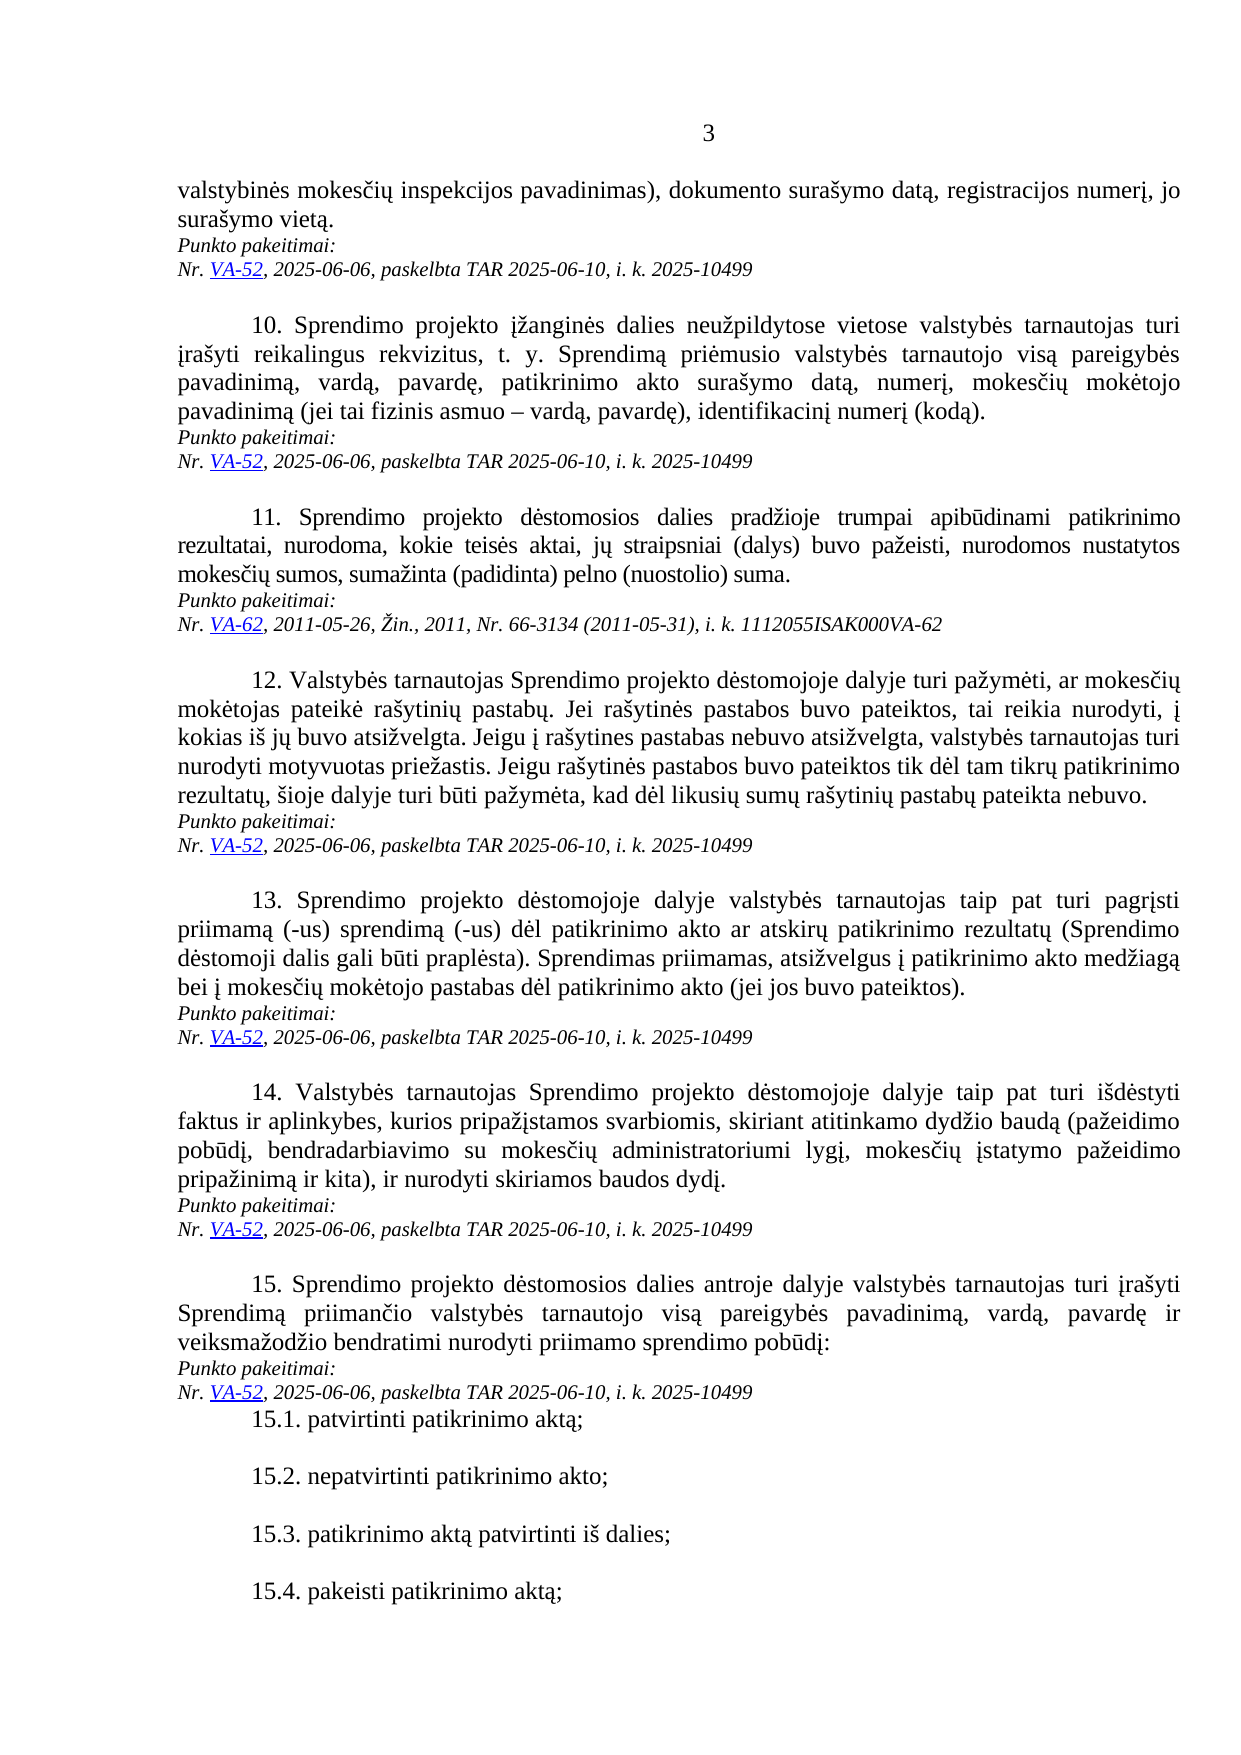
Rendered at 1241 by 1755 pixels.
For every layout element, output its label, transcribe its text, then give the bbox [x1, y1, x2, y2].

text 15. Sprendimo projekto dėstomosios dalies antroje dalyje valstybės tarnautojas turi įrašyti Sprendimą priimančio valstybės tarnautojo visą pareigybės pavadinimą, vardą, pavardę ir veiksmažodžio bendratimi nurodyti priimamo sprendimo pobūdį: [177, 1269, 1181, 1356]
text Punkto pakeitimai: [177, 1192, 1181, 1217]
text 15.3. patikrinimo aktą patvirtinti iš dalies; [177, 1519, 1181, 1547]
text Punkto pakeitimai: [177, 588, 1181, 612]
text Nr. VA-52, 2025-06-06, paskelbta TAR 2025-06-10, i. k. 2025-10499 [177, 1217, 1181, 1241]
text 11. Sprendimo projekto dėstomosios dalies pradžioje trumpai apibūdinami patikrinimo rezultatai, nurodoma, kokie teisės aktai, jų straipsniai (dalys) buvo pažeisti, nurodomos nustatytos mokesčių sumos, sumažinta (padidinta) pelno (nuostolio) suma. [177, 502, 1181, 588]
text Punkto pakeitimai: [177, 425, 1181, 449]
text 15.2. nepatvirtinti patikrinimo akto; [177, 1461, 1181, 1490]
text Nr. VA-52, 2025-06-06, paskelbta TAR 2025-06-10, i. k. 2025-10499 [177, 257, 1181, 281]
text 14. Valstybės tarnautojas Sprendimo projekto dėstomojoje dalyje taip pat turi išdėstyti faktus ir aplinkybes, kurios pripažįstamos svarbiomis, skiriant atitinkamo dydžio baudą (pažeidimo pobūdį, bendradarbiavimo su mokesčių administratoriumi lygį, mokesčių įstatymo pažeidimo pripažinimą ir kita), ir nurodyti skiriamos baudos dydį. [177, 1077, 1181, 1192]
text valstybinės mokesčių inspekcijos pavadinimas), dokumento surašymo datą, registracijos numerį, jo surašymo vietą. [177, 176, 1181, 233]
text 13. Sprendimo projekto dėstomojoje dalyje valstybės tarnautojas taip pat turi pagrįsti priimamą (-us) sprendimą (-us) dėl patikrinimo akto ar atskirų patikrinimo rezultatų (Sprendimo dėstomoji dalis gali būti praplėsta). Sprendimas priimamas, atsižvelgus į patikrinimo akto medžiagą bei į mokesčių mokėtojo pastabas dėl patikrinimo akto (jei jos buvo pateiktos). [177, 886, 1181, 1001]
text Punkto pakeitimai: [177, 1356, 1181, 1380]
text Nr. VA-52, 2025-06-06, paskelbta TAR 2025-06-10, i. k. 2025-10499 [177, 833, 1181, 857]
text Punkto pakeitimai: [177, 809, 1181, 833]
text Nr. VA-52, 2025-06-06, paskelbta TAR 2025-06-10, i. k. 2025-10499 [177, 449, 1181, 473]
text 10. Sprendimo projekto įžanginės dalies neužpildytose vietose valstybės tarnautojas turi įrašyti reikalingus rekvizitus, t. y. Sprendimą priėmusio valstybės tarnautojo visą pareigybės pavadinimą, vardą, pavardę, patikrinimo akto surašymo datą, numerį, mokesčių mokėtojo pavadinimą (jei tai fizinis asmuo – vardą, pavardę), identifikacinį numerį (kodą). [177, 310, 1181, 425]
text 15.1. patvirtinti patikrinimo aktą; [177, 1404, 1181, 1432]
text Nr. VA-62, 2011-05-26, Žin., 2011, Nr. 66-3134 (2011-05-31), i. k. 1112055ISAK000VA-62 [177, 612, 1181, 636]
text Punkto pakeitimai: [177, 233, 1181, 257]
text Nr. VA-52, 2025-06-06, paskelbta TAR 2025-06-10, i. k. 2025-10499 [177, 1380, 1181, 1404]
text Punkto pakeitimai: [177, 1001, 1181, 1025]
text Nr. VA-52, 2025-06-06, paskelbta TAR 2025-06-10, i. k. 2025-10499 [177, 1025, 1181, 1049]
text 15.4. pakeisti patikrinimo aktą; [177, 1576, 1181, 1605]
text 12. Valstybės tarnautojas Sprendimo projekto dėstomojoje dalyje turi pažymėti, ar mokesčių mokėtojas pateikė rašytinių pastabų. Jei rašytinės pastabos buvo pateiktos, tai reikia nurodyti, į kokias iš jų buvo atsižvelgta. Jeigu į rašytines pastabas nebuvo atsižvelgta, valstybės tarnautojas turi nurodyti motyvuotas priežastis. Jeigu rašytinės pastabos buvo pateiktos tik dėl tam tikrų patikrinimo rezultatų, šioje dalyje turi būti pažymėta, kad dėl likusių sumų rašytinių pastabų pateikta nebuvo. [177, 665, 1181, 809]
